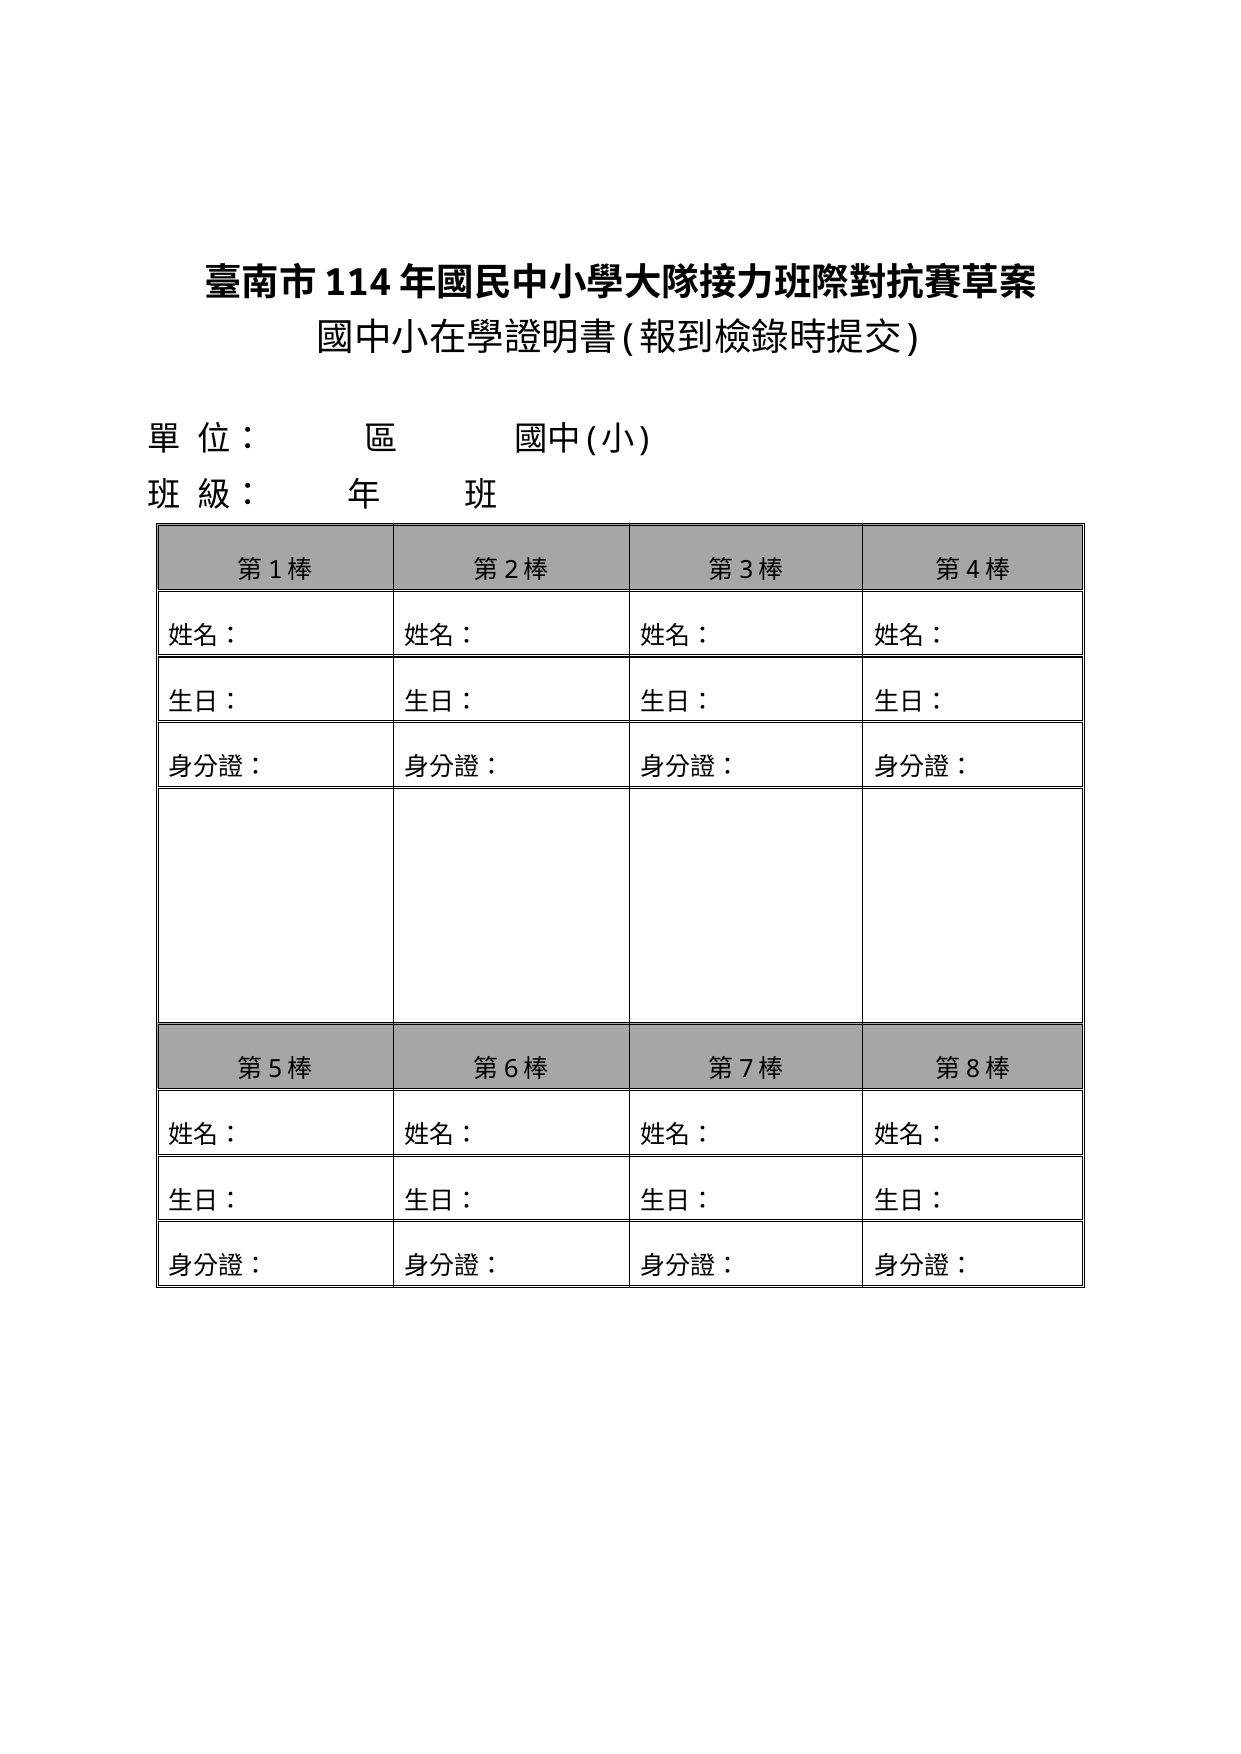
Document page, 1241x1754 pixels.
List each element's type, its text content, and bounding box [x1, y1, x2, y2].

table_cell 身分證： [394, 1222, 629, 1285]
table_cell 姓名： [863, 1091, 1082, 1153]
table_cell 生日： [863, 1157, 1082, 1219]
table_header 第1棒 [159, 526, 393, 589]
table_cell 身分證： [159, 1222, 393, 1285]
table_cell 身分證： [159, 723, 393, 786]
table_cell 生日： [159, 658, 393, 720]
table_cell 身分證： [863, 723, 1082, 786]
table_cell 姓名： [394, 1091, 629, 1153]
table_cell 生日： [630, 1157, 862, 1219]
table_cell 身分證： [863, 1222, 1082, 1285]
table_cell 第7棒 [630, 1025, 862, 1088]
table_cell 身分證： [630, 1222, 862, 1285]
table_cell 姓名： [159, 592, 393, 654]
table_cell [159, 789, 393, 1022]
table_cell [394, 789, 629, 1022]
text 單 位： 區 國中(小) [148, 412, 1092, 460]
text 國中小在學證明書(報到檢錄時提交) [148, 306, 1092, 361]
table_cell 第8棒 [863, 1025, 1082, 1088]
table_cell 姓名： [394, 592, 629, 654]
text 臺南市114年國民中小學大隊接力班際對抗賽草案 [148, 252, 1092, 306]
table_cell [863, 789, 1082, 1022]
table_header 第2棒 [394, 526, 629, 589]
table_cell 生日： [394, 658, 629, 720]
table_cell 身分證： [394, 723, 629, 786]
table_header 第3棒 [630, 526, 862, 589]
table_cell 姓名： [630, 1091, 862, 1153]
table_header 第4棒 [863, 526, 1082, 589]
table_cell 身分證： [630, 723, 862, 786]
table_cell 生日： [394, 1157, 629, 1219]
text 班 級： 年 班 [148, 468, 1092, 516]
table_cell 第5棒 [159, 1025, 393, 1088]
table_cell 姓名： [159, 1091, 393, 1153]
table_cell 第6棒 [394, 1025, 629, 1088]
table_cell 生日： [630, 658, 862, 720]
table_cell [630, 789, 862, 1022]
table_cell 生日： [159, 1157, 393, 1219]
table_cell 生日： [863, 658, 1082, 720]
table_cell 姓名： [630, 592, 862, 654]
table_cell 姓名： [863, 592, 1082, 654]
